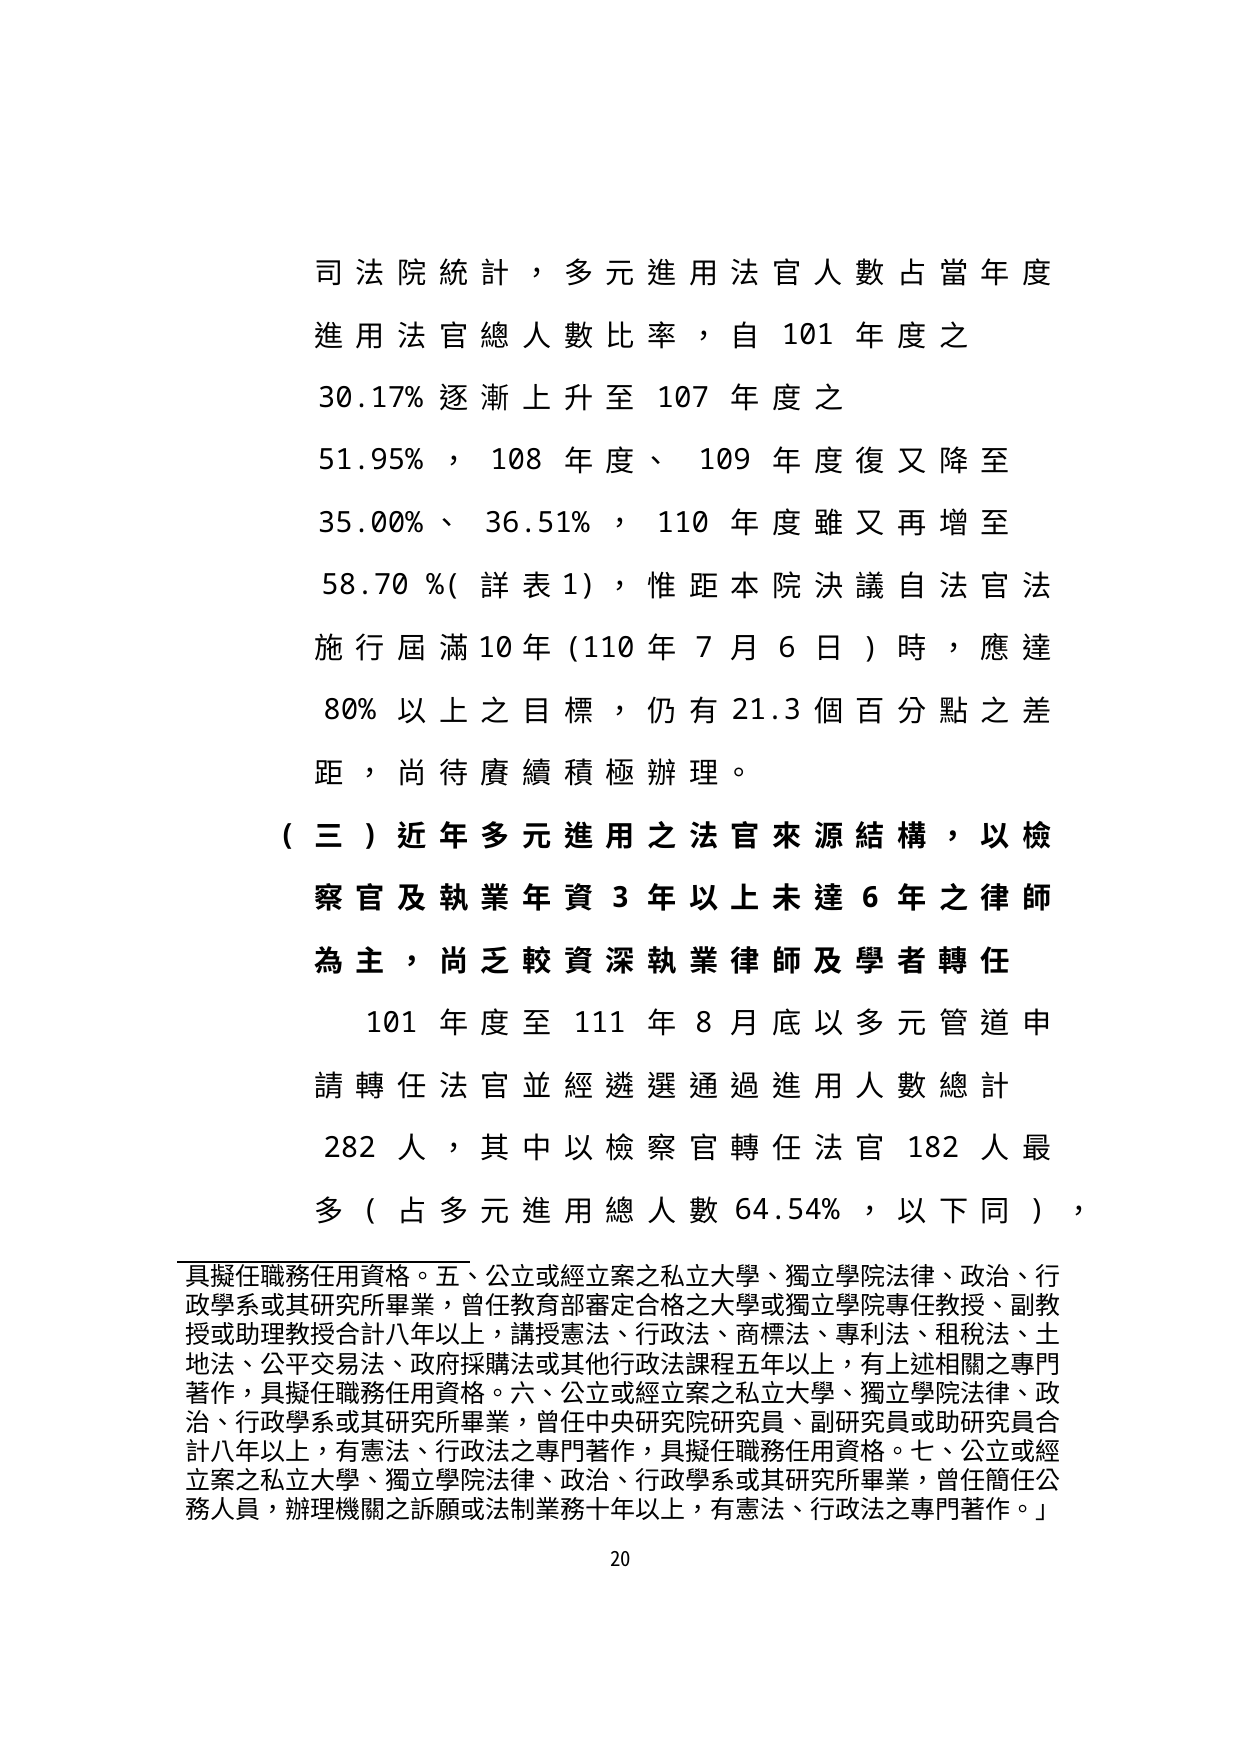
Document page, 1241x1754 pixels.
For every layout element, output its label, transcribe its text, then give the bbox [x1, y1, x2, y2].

text 具擬任職務任用資格。五、公立或經立案之私立大學、獨立學院法律、政治、行政學系或其研究所畢業，曾任教育部審定合格之大學或獨立學院專任教授、副教授或助理教授合計八年以上，講授憲法、行政法、商標法、專利法、租稅法、土地法、公平交易法、政府採購法或其他行政法課程五年以上，有上述相關之專門著作，具擬任職務任用資格。六、公立或經立案之私立大學、獨立學院法律、政治、行政學系或其研究所畢業，曾任中央研究院研究員、副研究員或助研究員合計八年以上，有憲法、行政法之專門著作，具擬任職務任用資格。七、公立或經立案之私立大學、獨立學院法律、政治、行政學系或其研究所畢業，曾任簡任公務人員，辦理機關之訴願或法制業務十年以上，有憲法、行政法之專門著作。」 [177, 1262, 1063, 1525]
text 101年度至111年8月底以多元管道申請轉任法官並經遴選通過進用人數總計282人，其中以檢察官轉任法官182人最多(占多元進用總人數64.54%，以下同)，實際執業3年以上未達6年之律師轉任法官69人次之(占24.47%)，餘因故辭職之法官再轉任法官及實際執業6年以上律師、公設辯護人轉任法官人數合計僅31人(占10.99%)，比率偏低，且尚無學者轉任之例。審計部106年度查核時發現，主要係因學者多不具國家考試任用資格，且目前法官工作負擔及待遇，相對於大學教授享有之社會地位，仍無足夠之誘因吸引優秀學者轉任法官，致迄今仍無學者申請轉任之案例。 [271, 979, 1058, 1229]
text 司法院現行辦理法官遴選作業，分為公開甄試（實際執業3年以上律師轉任）、自行申請【曾任法官、現（曾）任檢察官、實際執業6年以上律師或曾任公設辯護人6年以上轉任】及主動推薦等方式。據司法院統計，多元進用法官人數占當年度進用法官總人數比率，自101年度之30.17%逐漸上升至107年度之51.95%，108年度、109年度復又降至35.00%、36.51%，110年度雖又再增至58.70 %(詳表1)，惟距本院決議自法官法施行屆滿10年(110年7月6日)時，應達80%以上之目標，仍有21.3個百分點之差距，尚待賡續積極辦理。 [271, 229, 1058, 792]
text (三)近年多元進用之法官來源結構，以檢察官及執業年資3年以上未達6年之律師為主，尚乏較資深執業律師及學者轉任 [242, 792, 1058, 979]
